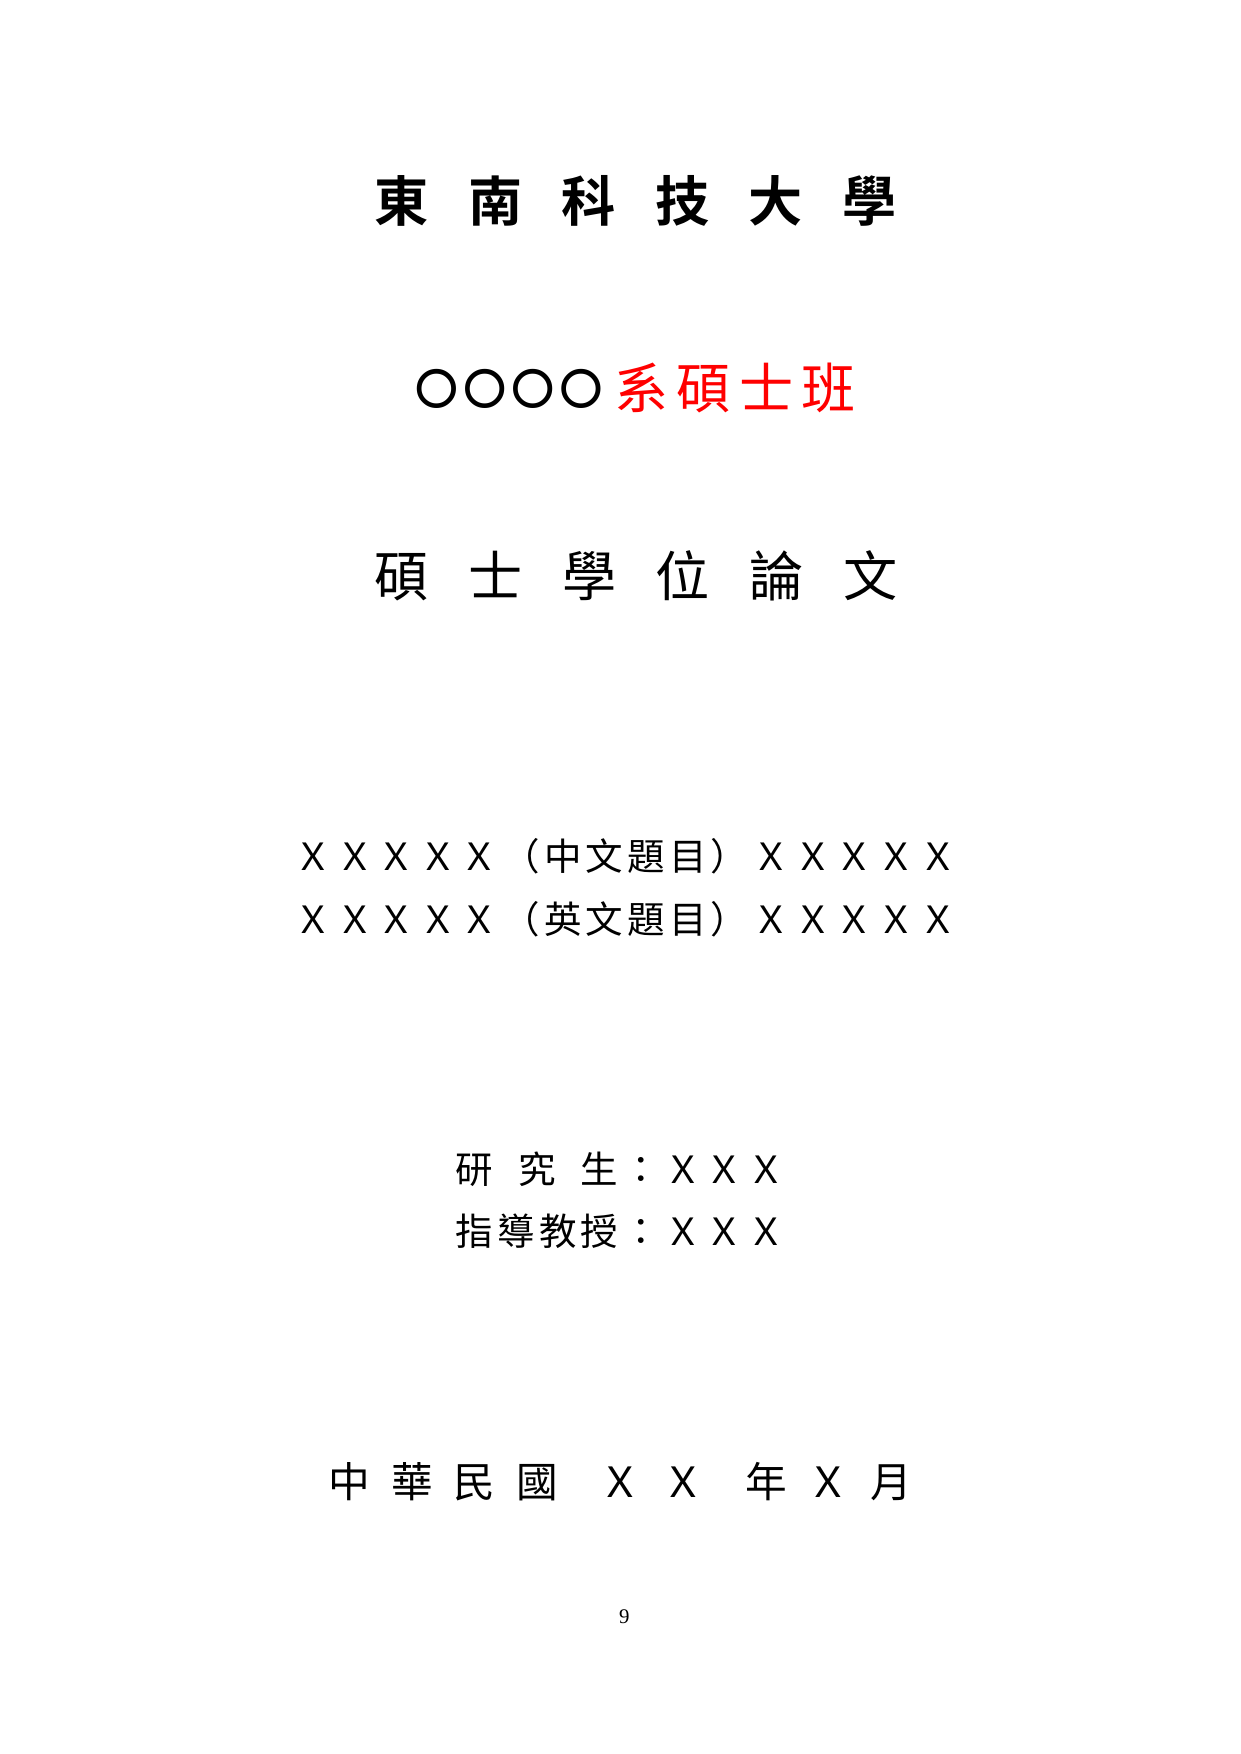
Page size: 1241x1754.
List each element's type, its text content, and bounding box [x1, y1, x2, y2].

text [1077, 1187, 1089, 1250]
text [891, 1139, 1075, 1192]
text 東 南 科 技 大 學 [119, 125, 1089, 250]
text ＸＸＸＸＸ（英文題目）ＸＸＸＸＸ [151, 875, 1089, 937]
text 碩 士 學 位 論 文 [151, 500, 1089, 625]
text 中 華 民 國 Ｘ Ｘ 年 Ｘ 月 [151, 1437, 1089, 1500]
text [892, 1196, 1076, 1249]
text 系碩士班 [151, 312, 1089, 437]
text [933, 324, 1117, 396]
text ＸＸＸＸＸ（中文題目）ＸＸＸＸＸ [151, 812, 1089, 875]
text [962, 818, 1146, 871]
text [959, 1448, 1143, 1501]
text [961, 878, 1145, 931]
text [936, 502, 1120, 574]
text 研 究 生：ＸＸＸ [151, 1125, 1089, 1187]
text 指導教授：ＸＸＸ [151, 1187, 890, 1250]
